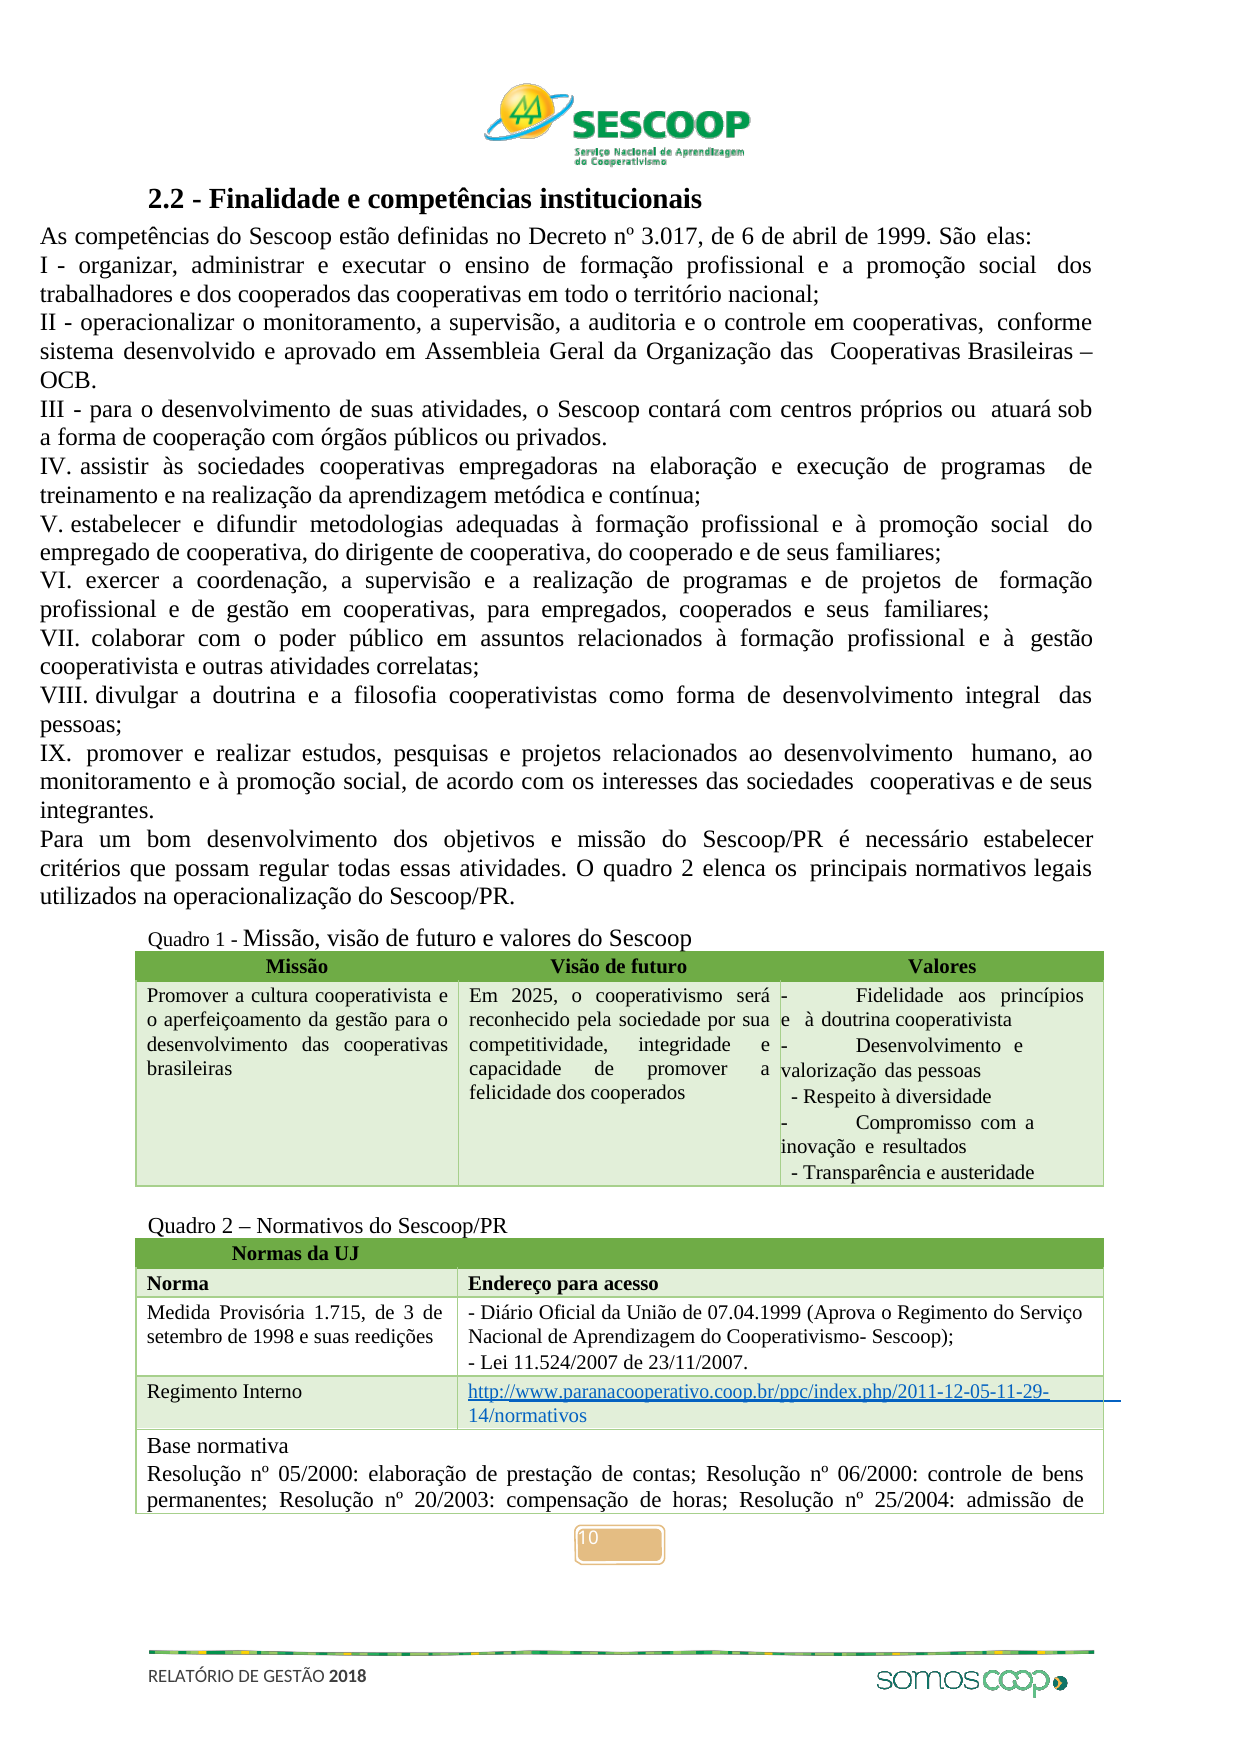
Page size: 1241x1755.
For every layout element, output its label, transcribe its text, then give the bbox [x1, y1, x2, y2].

list - organizar, administrar e executar o ensino de formação profissional e a promoção social dos trabalhadores e dos cooperados das cooperativas em todo o território nacional; [39, 250, 1092, 307]
list colaborar com o poder público em assuntos relacionados à formação profissional e à gestão cooperativista e outras atividades correlatas; [39, 623, 1093, 680]
table_cell Em 2025, o cooperativismo será reconhecido pela sociedade por sua competitividade, integridade e capacidade de promover a felicidade dos cooperados [459, 982, 780, 1185]
text Quadro 2 – Normativos do Sescoop/PR [148, 1212, 1201, 1238]
table_cell Endereço para acesso [458, 1269, 1103, 1296]
table_cell Base normativa Resolução nº 05/2000: elaboração de prestação de contas; Resolução nº 06/2000: controle de bens permanentes; Resolução nº 20/2003: compensação de horas; Resolução nº 25/2004: admissão de [137, 1430, 1103, 1513]
table_cell Promover a cultura cooperativista e o aperfeiçoamento da gestão para o desenvolvimento das cooperativas brasileiras [137, 982, 458, 1185]
table_header Missão [137, 953, 458, 980]
table_header Valores [781, 953, 1103, 980]
list exercer a coordenação, a supervisão e a realização de programas e de projetos de formação profissional e de gestão em cooperativas, para empregados, cooperados e seus familiares; [39, 566, 1093, 623]
text Quadro 1 - Missão, visão de futuro e valores do Sescoop [148, 923, 1201, 951]
table_header Visão de futuro [458, 953, 781, 980]
table_cell http://www.paranacooperativo.coop.br/ppc/index.php/2011-12-05-11-29- 14/normativos [458, 1377, 1103, 1428]
table_header Normas da UJ [137, 1240, 1103, 1267]
list - para o desenvolvimento de suas atividades, o Sescoop contará com centros próprios ou atuará sob a forma de cooperação com órgãos públicos ou privados. [39, 394, 1093, 451]
table_cell Medida Provisória 1.715, de 3 de setembro de 1998 e suas reedições [137, 1298, 457, 1375]
table_cell Regimento Interno [137, 1377, 457, 1428]
list assistir às sociedades cooperativas empregadoras na elaboração e execução de programas de treinamento e na realização da aprendizagem metódica e contínua; [39, 451, 1092, 509]
list - operacionalizar o monitoramento, a supervisão, a auditoria e o controle em cooperativas, conforme sistema desenvolvido e aprovado em Assembleia Geral da Organização das Cooperativas Brasileiras – OCB. [39, 307, 1093, 394]
table_cell - Diário Oficial da União de 07.04.1999 (Aprova o Regimento do Serviço Nacional de Aprendizagem do Cooperativismo- Sescoop); - Lei 11.524/2007 de 23/11/2007. [458, 1298, 1103, 1375]
list promover e realizar estudos, pesquisas e projetos relacionados ao desenvolvimento humano, ao monitoramento e à promoção social, de acordo com os interesses das sociedades cooperativas e de seus integrantes. [39, 738, 1093, 824]
list divulgar a doutrina e a filosofia cooperativistas como forma de desenvolvimento integral das pessoas; [39, 680, 1093, 738]
table_cell Fidelidade aos princípios e à doutrina cooperativista Desenvolvimento e valorização das pessoas Respeito à diversidade Compromisso com a inovação e resultados Transparência e austeridade [781, 982, 1103, 1185]
text Para um bom desenvolvimento dos objetivos e missão do Sescoop/PR é necessário estabelecer critérios que possam regular todas essas atividades. O quadro 2 elenca os principais normativos legais utilizados na operacionalização do Sescoop/PR. [39, 824, 1093, 910]
text As competências do Sescoop estão definidas no Decreto nº 3.017, de 6 de abril de 1999. São elas: [39, 221, 1092, 250]
table_cell Norma [137, 1269, 457, 1296]
list estabelecer e difundir metodologias adequadas à formação profissional e à promoção social do empregado de cooperativa, do dirigente de cooperativa, do cooperado e de seus familiares; [39, 509, 1093, 566]
list - Finalidade e competências institucionais [148, 181, 1201, 215]
